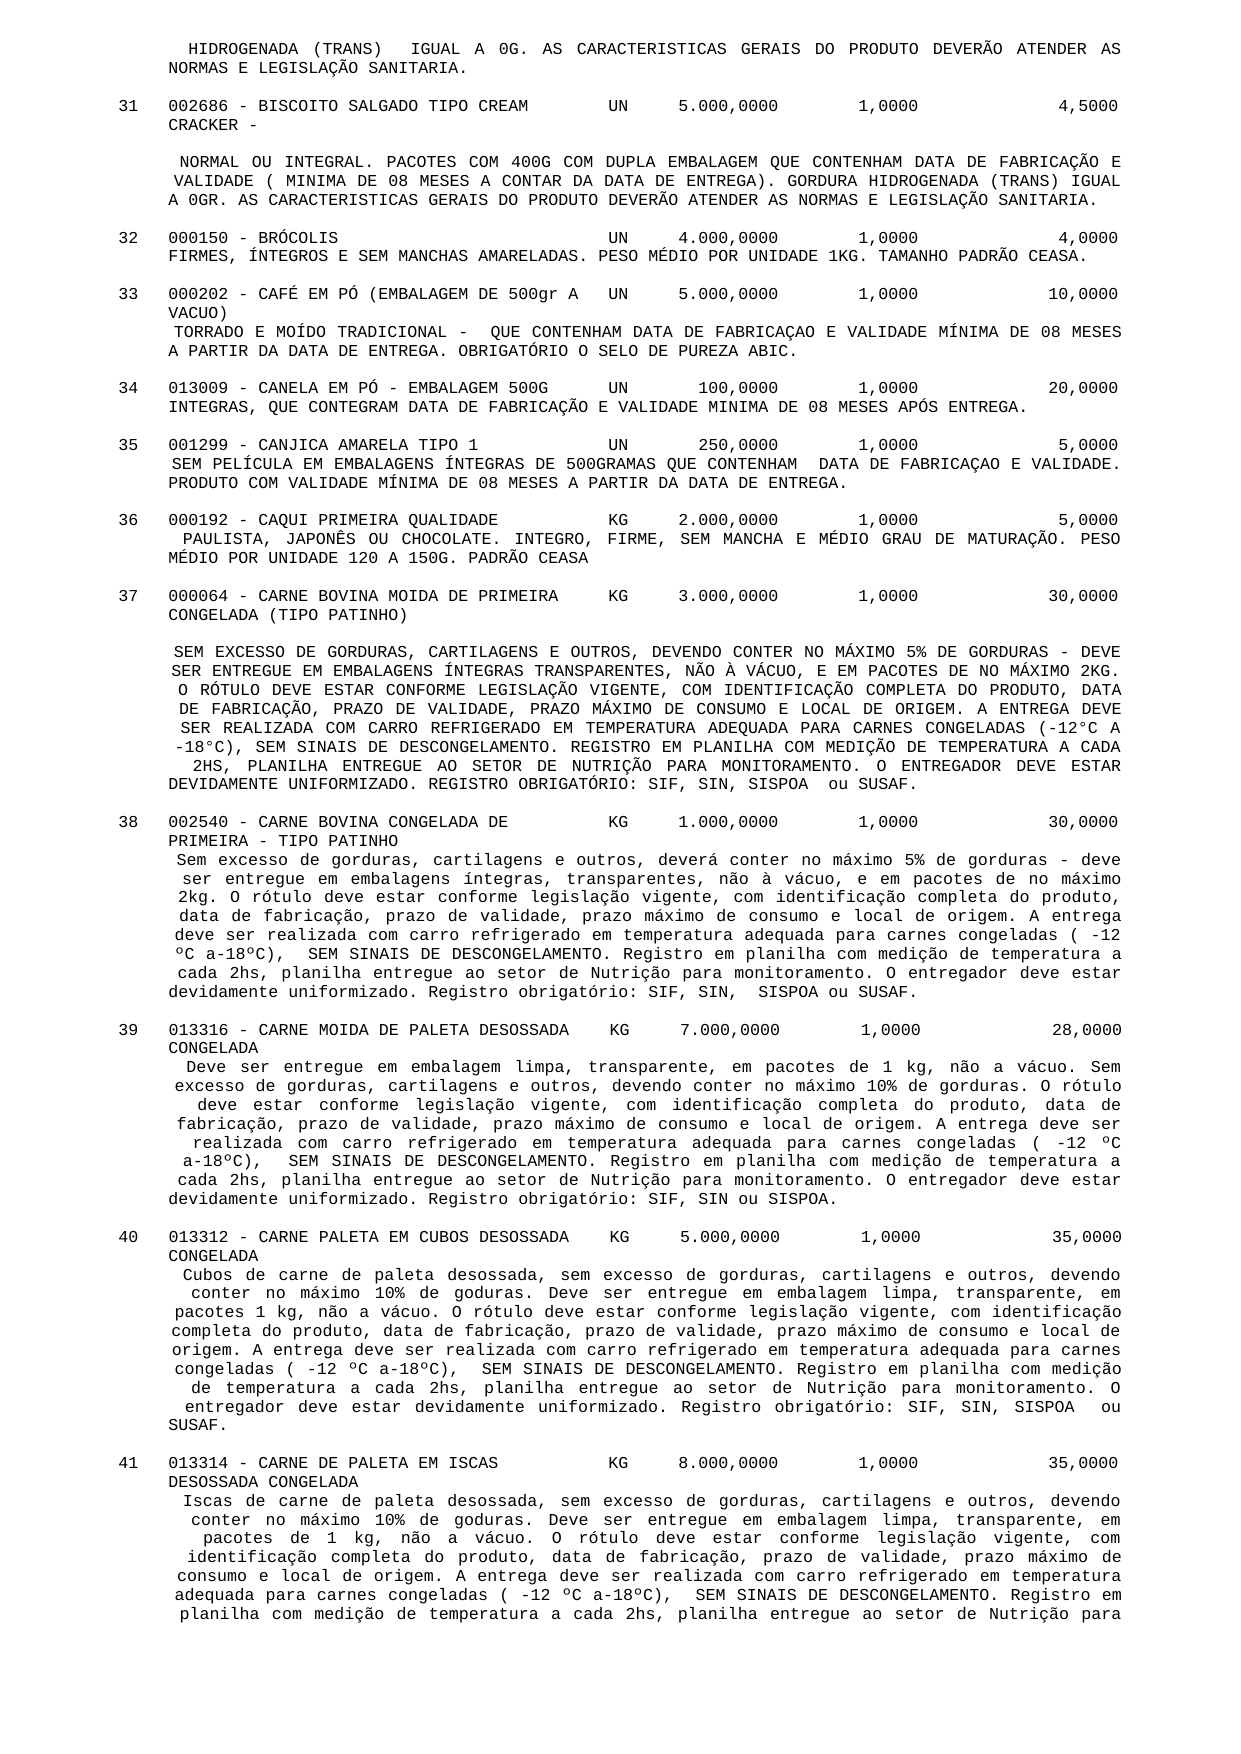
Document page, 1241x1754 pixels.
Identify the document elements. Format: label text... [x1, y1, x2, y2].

text 39 013316 - CARNE MOIDA DE PALETA DESOSSADA KG 7.000,0000 1,0000 28,0000 CONGELADA [118, 1002, 1122, 1059]
text 35 001299 - CANJICA AMARELA TIPO 1 UN 250,0000 1,0000 5,0000 SEM PELÍCULA EM EMBALAGENS ÍNTEGRAS DE 500GRAMAS QUE CONTENHAM DATA DE FABRICAÇAO E VALIDADE. PRODUTO COM VALIDADE MÍNIMA DE 08 MESES A PARTIR DA DATA DE ENTREGA. [118, 418, 1122, 493]
text 37 000064 - CARNE BOVINA MOIDA DE PRIMEIRA KG 3.000,0000 1,0000 30,0000 CONGELADA (TIPO PATINHO) [118, 568, 1122, 625]
text 36 000192 - CAQUI PRIMEIRA QUALIDADE KG 2.000,0000 1,0000 5,0000 PAULISTA, JAPONÊS OU CHOCOLATE. INTEGRO, FIRME, SEM MANCHA E MÉDIO GRAU DE MATURAÇÃO. PESO MÉDIO POR UNIDADE 120 A 150G. PADRÃO CEASA [118, 493, 1122, 568]
text Deve ser entregue em embalagem limpa, transparente, em pacotes de 1 kg, não a vácuo. Sem excesso de gorduras, cartilagens e outros, devendo conter no máximo 10% de gorduras. O rótulo deve estar conforme legislação vigente, com identificação completa do produto, data de fabricação, prazo de validade, prazo máximo de consumo e local de origem. A entrega deve ser realizada com carro refrigerado em temperatura adequada para carnes congeladas ( -12 ºC a-18ºC), SEM SINAIS DE DESCONGELAMENTO. Registro em planilha com medição de temperatura a cada 2hs, planilha entregue ao setor de Nutrição para monitoramento. O entregador deve estar devidamente uniformizado. Registro obrigatório: SIF, SIN ou SISPOA. [118, 1059, 1122, 1209]
text TORRADO E MOÍDO TRADICIONAL - QUE CONTENHAM DATA DE FABRICAÇAO E VALIDADE MÍNIMA DE 08 MESES A PARTIR DA DATA DE ENTREGA. OBRIGATÓRIO O SELO DE PUREZA ABIC. [118, 323, 1122, 361]
text Iscas de carne de paleta desossada, sem excesso de gorduras, cartilagens e outros, devendo conter no máximo 10% de goduras. Deve ser entregue em embalagem limpa, transparente, em pacotes de 1 kg, não a vácuo. O rótulo deve estar conforme legislação vigente, com identificação completa do produto, data de fabricação, prazo de validade, prazo máximo de consumo e local de origem. A entrega deve ser realizada com carro refrigerado em temperatura adequada para carnes congeladas ( -12 ºC a-18ºC), SEM SINAIS DE DESCONGELAMENTO. Registro em planilha com medição de temperatura a cada 2hs, planilha entregue ao setor de Nutrição para [118, 1492, 1122, 1624]
text NORMAL OU INTEGRAL. PACOTES COM 400G COM DUPLA EMBALAGEM QUE CONTENHAM DATA DE FABRICAÇÃO E VALIDADE ( MINIMA DE 08 MESES A CONTAR DA DATA DE ENTREGA). GORDURA HIDROGENADA (TRANS) IGUAL A 0GR. AS CARACTERISTICAS GERAIS DO PRODUTO DEVERÃO ATENDER AS NORMAS E LEGISLAÇÃO SANITARIA. [118, 135, 1122, 210]
text Cubos de carne de paleta desossada, sem excesso de gorduras, cartilagens e outros, devendo conter no máximo 10% de goduras. Deve ser entregue em embalagem limpa, transparente, em pacotes 1 kg, não a vácuo. O rótulo deve estar conforme legislação vigente, com identificação completa do produto, data de fabricação, prazo de validade, prazo máximo de consumo e local de origem. A entrega deve ser realizada com carro refrigerado em temperatura adequada para carnes congeladas ( -12 ºC a-18ºC), SEM SINAIS DE DESCONGELAMENTO. Registro em planilha com medição de temperatura a cada 2hs, planilha entregue ao setor de Nutrição para monitoramento. O entregador deve estar devidamente uniformizado. Registro obrigatório: SIF, SIN, SISPOA ou SUSAF. [118, 1266, 1122, 1436]
text 38 002540 - CARNE BOVINA CONGELADA DE KG 1.000,0000 1,0000 30,0000 PRIMEIRA - TIPO PATINHO [118, 795, 1122, 851]
text 33 000202 - CAFÉ EM PÓ (EMBALAGEM DE 500gr A UN 5.000,0000 1,0000 10,0000 VACUO) [118, 267, 1122, 323]
text SEM EXCESSO DE GORDURAS, CARTILAGENS E OUTROS, DEVENDO CONTER NO MÁXIMO 5% DE GORDURAS - DEVE SER ENTREGUE EM EMBALAGENS ÍNTEGRAS TRANSPARENTES, NÃO À VÁCUO, E EM PACOTES DE NO MÁXIMO 2KG. O RÓTULO DEVE ESTAR CONFORME LEGISLAÇÃO VIGENTE, COM IDENTIFICAÇÃO COMPLETA DO PRODUTO, DATA DE FABRICAÇÃO, PRAZO DE VALIDADE, PRAZO MÁXIMO DE CONSUMO E LOCAL DE ORIGEM. A ENTREGA DEVE SER REALIZADA COM CARRO REFRIGERADO EM TEMPERATURA ADEQUADA PARA CARNES CONGELADAS (-12°C A -18°C), SEM SINAIS DE DESCONGELAMENTO. REGISTRO EM PLANILHA COM MEDIÇÃO DE TEMPERATURA A CADA 2HS, PLANILHA ENTREGUE AO SETOR DE NUTRIÇÃO PARA MONITORAMENTO. O ENTREGADOR DEVE ESTAR DEVIDAMENTE UNIFORMIZADO. REGISTRO OBRIGATÓRIO: SIF, SIN, SISPOA ou SUSAF. [118, 625, 1122, 795]
text 41 013314 - CARNE DE PALETA EM ISCAS KG 8.000,0000 1,0000 35,0000 DESOSSADA CONGELADA [118, 1436, 1122, 1492]
text HIDROGENADA (TRANS) IGUAL A 0G. AS CARACTERISTICAS GERAIS DO PRODUTO DEVERÃO ATENDER AS NORMAS E LEGISLAÇÃO SANITARIA. [118, 41, 1122, 78]
text 40 013312 - CARNE PALETA EM CUBOS DESOSSADA KG 5.000,0000 1,0000 35,0000 CONGELADA [118, 1209, 1122, 1266]
text 32 000150 - BRÓCOLIS UN 4.000,0000 1,0000 4,0000 FIRMES, ÍNTEGROS E SEM MANCHAS AMARELADAS. PESO MÉDIO POR UNIDADE 1KG. TAMANHO PADRÃO CEASA. [118, 210, 1122, 267]
text 31 002686 - BISCOITO SALGADO TIPO CREAM UN 5.000,0000 1,0000 4,5000 CRACKER - [118, 78, 1122, 135]
text Sem excesso de gorduras, cartilagens e outros, deverá conter no máximo 5% de gorduras - deve ser entregue em embalagens íntegras, transparentes, não à vácuo, e em pacotes de no máximo 2kg. O rótulo deve estar conforme legislação vigente, com identificação completa do produto, data de fabricação, prazo de validade, prazo máximo de consumo e local de origem. A entrega deve ser realizada com carro refrigerado em temperatura adequada para carnes congeladas ( -12 ºC a-18ºC), SEM SINAIS DE DESCONGELAMENTO. Registro em planilha com medição de temperatura a cada 2hs, planilha entregue ao setor de Nutrição para monitoramento. O entregador deve estar devidamente uniformizado. Registro obrigatório: SIF, SIN, SISPOA ou SUSAF. [118, 851, 1122, 1002]
text 34 013009 - CANELA EM PÓ - EMBALAGEM 500G UN 100,0000 1,0000 20,0000 INTEGRAS, QUE CONTEGRAM DATA DE FABRICAÇÃO E VALIDADE MINIMA DE 08 MESES APÓS ENTREGA. [118, 361, 1122, 418]
